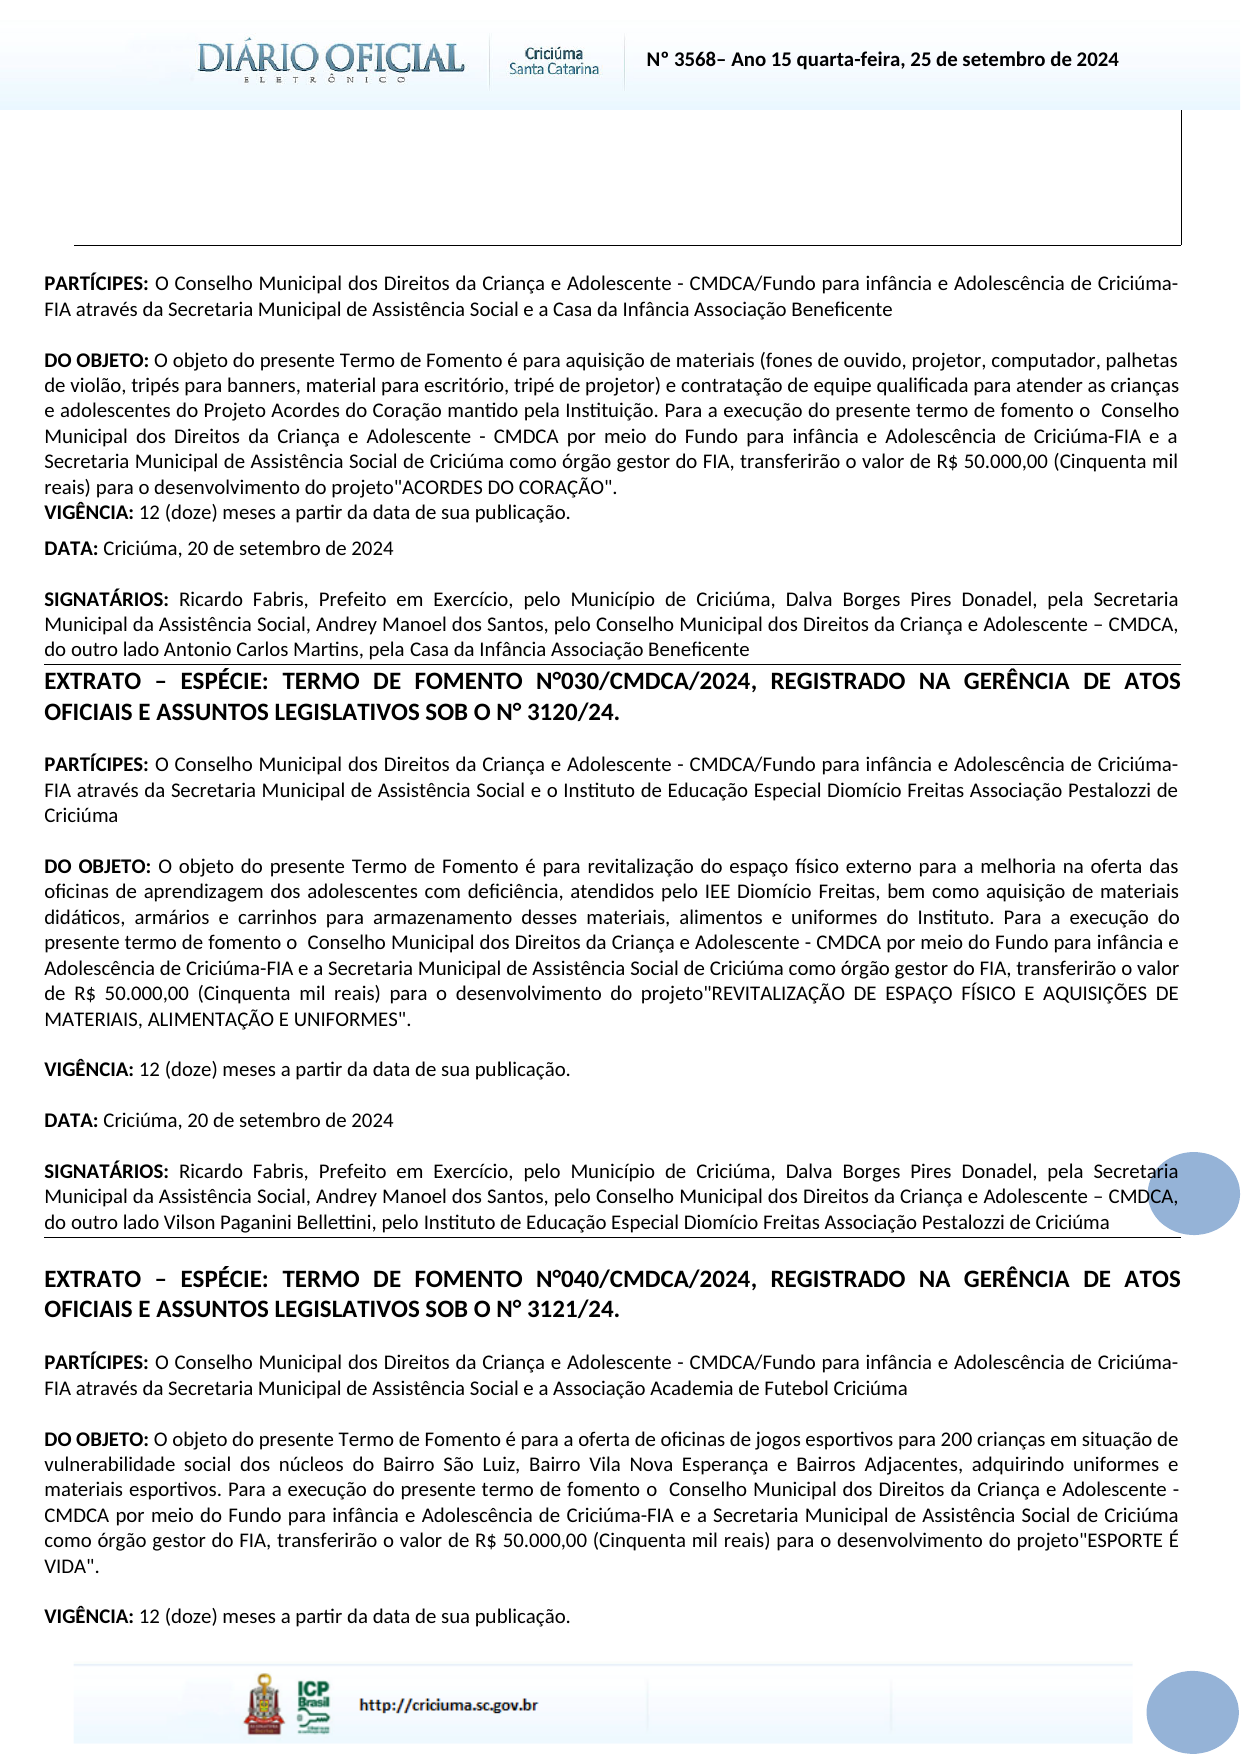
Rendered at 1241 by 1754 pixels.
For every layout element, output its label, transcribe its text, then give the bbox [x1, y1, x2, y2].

text VIGÊNCIA: 12 (doze) meses a partir da data de sua publicação. [44, 1604, 1181, 1629]
text SIGNATÁRIOS: Ricardo Fabris, Prefeito em Exercício, pelo Município de Criciúma, Dalva Borges Pires Donadel, pela Secretaria Municipal da Assistência Social, Andrey Manoel dos Santos, pelo Conselho Municipal dos Direitos da Criança e Adolescente – CMDCA, do outro lado Vilson Paganini Bellettini, pelo Instituto de Educação Especial Diomício Freitas Associação Pestalozzi de Criciúma [44, 1158, 1181, 1237]
text PARTÍCIPES: O Conselho Municipal dos Direitos da Criança e Adolescente - CMDCA/Fundo para infância e Adolescência de Criciúma-FIA através da Secretaria Municipal de Assistência Social e a Associação Academia de Futebol Criciúma [44, 1349, 1181, 1400]
text DATA: Criciúma, 20 de setembro de 2024 [44, 535, 1181, 560]
text EXTRATO – ESPÉCIE: TERMO DE FOMENTO N°040/CMDCA/2024, REGISTRADO NA GERÊNCIA DE ATOS OFICIAIS E ASSUNTOS LEGISLATIVOS SOB O N° 3121/24. [44, 1263, 1181, 1324]
text PARTÍCIPES: O Conselho Municipal dos Direitos da Criança e Adolescente - CMDCA/Fundo para infância e Adolescência de Criciúma-FIA através da Secretaria Municipal de Assistência Social e a Casa da Infância Associação Beneficente [44, 271, 1181, 321]
text PARTÍCIPES: O Conselho Municipal dos Direitos da Criança e Adolescente - CMDCA/Fundo para infância e Adolescência de Criciúma-FIA através da Secretaria Municipal de Assistência Social e o Instituto de Educação Especial Diomício Freitas Associação Pestalozzi de Criciúma [44, 752, 1181, 828]
text VIGÊNCIA: 12 (doze) meses a partir da data de sua publicação. [44, 499, 1181, 525]
text DO OBJETO: O objeto do presente Termo de Fomento é para revitalização do espaço físico externo para a melhoria na oferta das oficinas de aprendizagem dos adolescentes com deficiência, atendidos pelo IEE Diomício Freitas, bem como aquisição de materiais didáticos, armários e carrinhos para armazenamento desses materiais, alimentos e uniformes do Instituto. Para a execução do presente termo de fomento o Conselho Municipal dos Direitos da Criança e Adolescente - CMDCA por meio do Fundo para infância e Adolescência de Criciúma-FIA e a Secretaria Municipal de Assistência Social de Criciúma como órgão gestor do FIA, transferirão o valor de R$ 50.000,00 (Cinquenta mil reais) para o desenvolvimento do projeto"REVITALIZAÇÃO DE ESPAÇO FÍSICO E AQUISIÇÕES DE MATERIAIS, ALIMENTAÇÃO E UNIFORMES". [44, 853, 1181, 1031]
text EXTRATO – ESPÉCIE: TERMO DE FOMENTO N°030/CMDCA/2024, REGISTRADO NA GERÊNCIA DE ATOS OFICIAIS E ASSUNTOS LEGISLATIVOS SOB O N° 3120/24. [44, 665, 1181, 726]
text DO OBJETO: O objeto do presente Termo de Fomento é para a oferta de oficinas de jogos esportivos para 200 crianças em situação de vulnerabilidade social dos núcleos do Bairro São Luiz, Bairro Vila Nova Esperança e Bairros Adjacentes, adquirindo uniformes e materiais esportivos. Para a execução do presente termo de fomento o Conselho Municipal dos Direitos da Criança e Adolescente - CMDCA por meio do Fundo para infância e Adolescência de Criciúma-FIA e a Secretaria Municipal de Assistência Social de Criciúma como órgão gestor do FIA, transferirão o valor de R$ 50.000,00 (Cinquenta mil reais) para o desenvolvimento do projeto"ESPORTE É VIDA". [44, 1426, 1181, 1578]
text DO OBJETO: O objeto do presente Termo de Fomento é para aquisição de materiais (fones de ouvido, projetor, computador, palhetas de violão, tripés para banners, material para escritório, tripé de projetor) e contratação de equipe qualificada para atender as crianças e adolescentes do Projeto Acordes do Coração mantido pela Instituição. Para a execução do presente termo de fomento o Conselho Municipal dos Direitos da Criança e Adolescente - CMDCA por meio do Fundo para infância e Adolescência de Criciúma-FIA e a Secretaria Municipal de Assistência Social de Criciúma como órgão gestor do FIA, transferirão o valor de R$ 50.000,00 (Cinquenta mil reais) para o desenvolvimento do projeto"ACORDES DO CORAÇÃO". [44, 347, 1181, 499]
text SIGNATÁRIOS: Ricardo Fabris, Prefeito em Exercício, pelo Município de Criciúma, Dalva Borges Pires Donadel, pela Secretaria Municipal da Assistência Social, Andrey Manoel dos Santos, pelo Conselho Municipal dos Direitos da Criança e Adolescente – CMDCA, do outro lado Antonio Carlos Martins, pela Casa da Infância Associação Beneficente [44, 586, 1181, 664]
text DATA: Criciúma, 20 de setembro de 2024 [44, 1107, 1181, 1133]
text VIGÊNCIA: 12 (doze) meses a partir da data de sua publicação. [44, 1057, 1181, 1082]
